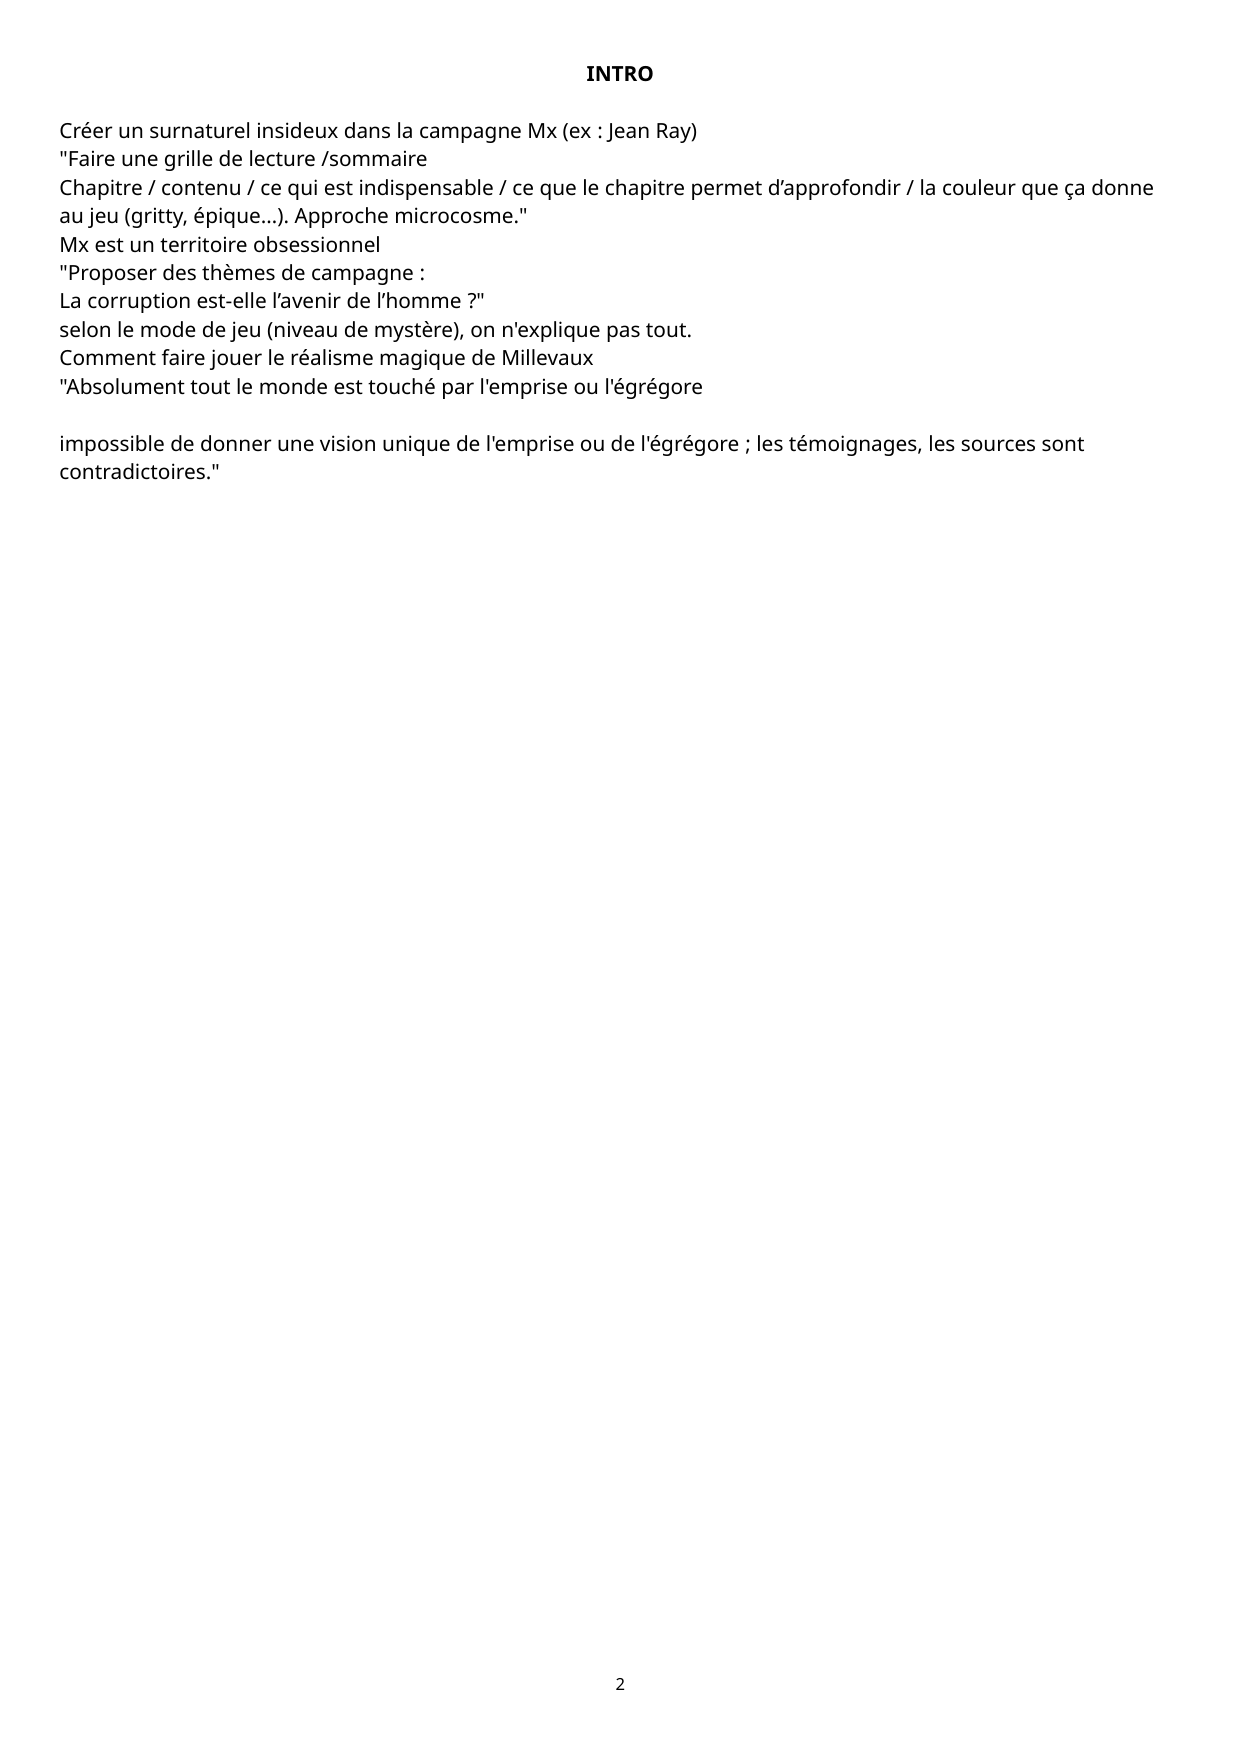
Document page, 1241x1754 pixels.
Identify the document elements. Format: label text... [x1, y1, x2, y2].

text selon le mode de jeu (niveau de mystère), on n'explique pas tout. [59, 315, 1181, 343]
text impossible de donner une vision unique de l'emprise ou de l'égrégore ; les témoignages, les sources sont contradictoires." [59, 429, 1181, 486]
text "Absolument tout le monde est touché par l'emprise ou l'égrégore [59, 372, 1181, 400]
text Comment faire jouer le réalisme magique de Millevaux [59, 343, 1181, 372]
text La corruption est-elle l’avenir de l’homme ?" [59, 287, 1181, 315]
text "Faire une grille de lecture /sommaire [59, 144, 1181, 173]
text Créer un surnaturel insideux dans la campagne Mx (ex : Jean Ray) [59, 116, 1181, 144]
text Mx est un territoire obsessionnel [59, 230, 1181, 258]
text "Proposer des thèmes de campagne : [59, 258, 1181, 287]
text Chapitre / contenu / ce qui est indispensable / ce que le chapitre permet d’approfondir / la couleur que ça donne au jeu (gritty, épique…). Approche microcosme." [59, 173, 1181, 230]
text INTRO [59, 59, 1181, 87]
